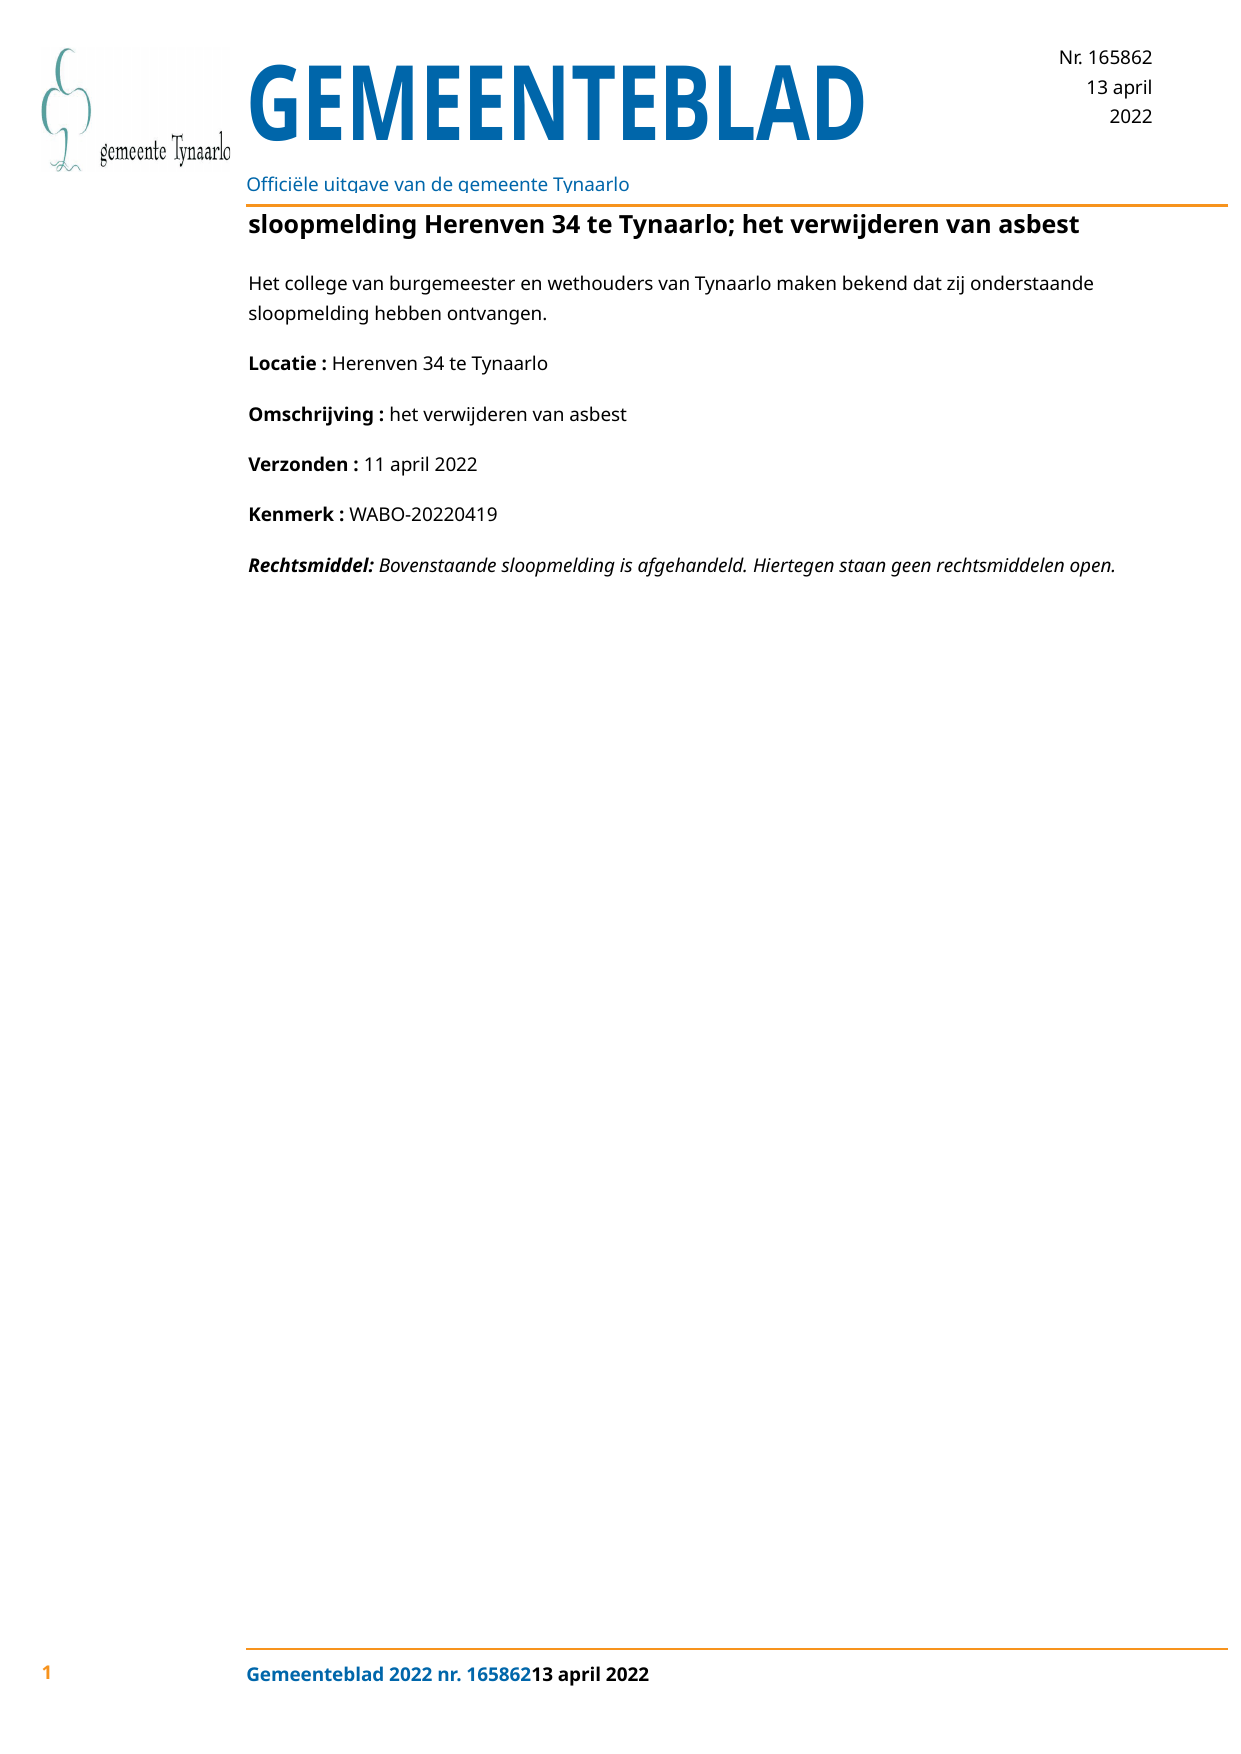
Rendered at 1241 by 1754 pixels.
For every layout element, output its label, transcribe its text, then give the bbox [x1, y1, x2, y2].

text Rechtsmiddel: Bovenstaande sloopmelding is afgehandeld. Hiertegen staan geen rechtsmiddelen open. [248, 552, 1152, 578]
text Locatie : Herenven 34 te Tynaarlo [248, 350, 1152, 376]
text Verzonden : 11 april 2022 [248, 451, 1152, 477]
text Het college van burgemeester en wethouders van Tynaarlo maken bekend dat zij onderstaande sloopmelding hebben ontvangen. [248, 270, 1152, 326]
text Kenmerk : WABO-20220419 [248, 502, 1152, 527]
text sloopmelding Herenven 34 te Tynaarlo; het verwijderen van asbest [248, 207, 1152, 241]
picture [41, 47, 231, 172]
text Omschrijving : het verwijderen van asbest [248, 401, 1152, 426]
